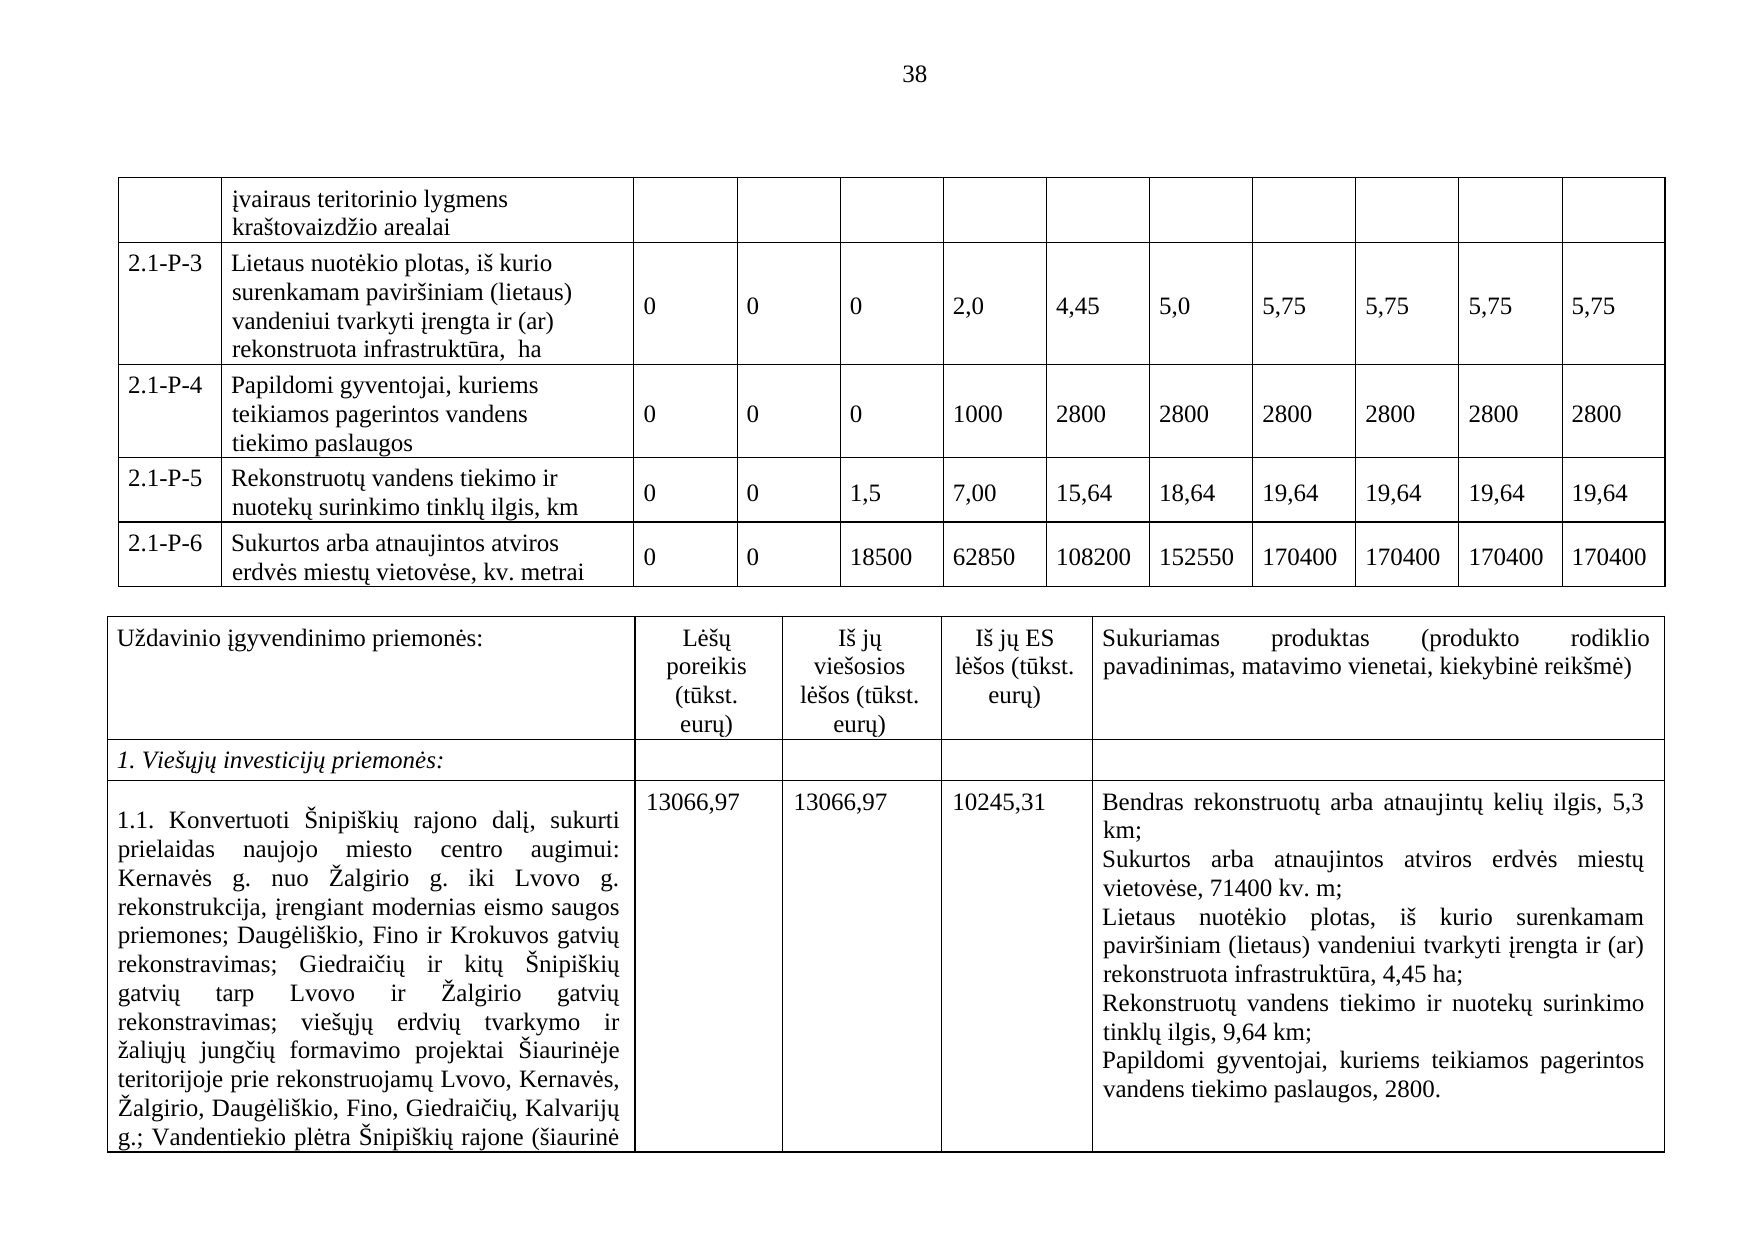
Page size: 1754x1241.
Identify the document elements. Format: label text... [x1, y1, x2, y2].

table_cell [783, 740, 941, 780]
table_cell 0 [634, 365, 737, 457]
table_cell 18,64 [1150, 458, 1252, 521]
table_cell 2.1-P-3 [119, 243, 221, 364]
table_cell Lietaus nuotėkio plotas, iš kurio surenkamam paviršiniam (lietaus) vandeniui tvarkyti įrengta ir (ar) rekonstruota infrastruktūra, ha [222, 243, 633, 364]
table_cell 0 [841, 243, 943, 364]
table_cell 1. Viešųjų investicijų priemonės: [108, 740, 634, 780]
table_cell 5,75 [1459, 243, 1562, 364]
table_cell 19,64 [1563, 458, 1664, 521]
table_cell [942, 740, 1092, 780]
table_cell 10245,31 [942, 781, 1092, 1151]
table_cell 18500 [841, 523, 943, 586]
table_cell [634, 178, 737, 242]
table_cell 170400 [1563, 523, 1664, 586]
table_cell [1047, 178, 1149, 242]
table_cell 0 [634, 523, 737, 586]
table_cell 5,0 [1150, 243, 1252, 364]
table_cell 2.1-P-4 [119, 365, 221, 457]
table_cell 19,64 [1253, 458, 1355, 521]
table_header Sukuriamas produktas (produkto rodiklio pavadinimas, matavimo vienetai, kiekybinė reikšmė) [1093, 617, 1664, 738]
table_cell [1459, 178, 1562, 242]
table_cell 0 [841, 365, 943, 457]
table_cell [636, 740, 782, 780]
table_cell Papildomi gyventojai, kuriems teikiamos pagerintos vandens tiekimo paslaugos [222, 365, 633, 457]
table_cell 0 [738, 458, 840, 521]
table_cell 0 [738, 523, 840, 586]
table_cell [119, 178, 221, 242]
table_header Iš jų viešosios lėšos (tūkst. eurų) [783, 617, 941, 738]
table_cell [841, 178, 943, 242]
table_cell 2800 [1150, 365, 1252, 457]
table_cell 2.1-P-6 [119, 523, 221, 586]
table_cell 170400 [1459, 523, 1562, 586]
table_cell 2800 [1459, 365, 1562, 457]
table_cell 15,64 [1047, 458, 1149, 521]
table_cell [1563, 178, 1664, 242]
table_cell 0 [634, 243, 737, 364]
table_cell 2800 [1253, 365, 1355, 457]
table_cell 62850 [944, 523, 1046, 586]
table_cell 0 [738, 365, 840, 457]
table_cell [1356, 178, 1458, 242]
table_cell 5,75 [1563, 243, 1664, 364]
table_cell [738, 178, 840, 242]
table_cell 19,64 [1356, 458, 1458, 521]
table_cell Rekonstruotų vandens tiekimo ir nuotekų surinkimo tinklų ilgis, km [222, 458, 633, 521]
table_header Lėšų poreikis (tūkst. eurų) [636, 617, 782, 738]
table_cell 4,45 [1047, 243, 1149, 364]
table_cell 2.1-P-5 [119, 458, 221, 521]
table_cell [1150, 178, 1252, 242]
table_cell 19,64 [1459, 458, 1562, 521]
table_cell [1253, 178, 1355, 242]
table_cell 1000 [944, 365, 1046, 457]
table_cell Bendras rekonstruotų arba atnaujintų kelių ilgis, 5,3 km; Sukurtos arba atnaujintos atviros erdvės miestų vietovėse, 71400 kv. m; Lietaus nuotėkio plotas, iš kurio surenkamam paviršiniam (lietaus) vandeniui tvarkyti įrengta ir (ar) rekonstruota infrastruktūra, 4,45 ha; Rekonstruotų vandens tiekimo ir nuotekų surinkimo tinklų ilgis, 9,64 km; Papildomi gyventojai, kuriems teikiamos pagerintos vandens tiekimo paslaugos, 2800. [1093, 781, 1664, 1151]
table_cell 2800 [1047, 365, 1149, 457]
table_cell 152550 [1150, 523, 1252, 586]
table_cell 0 [634, 458, 737, 521]
table_cell 13066,97 [783, 781, 941, 1151]
table_cell [944, 178, 1046, 242]
table_cell 2,0 [944, 243, 1046, 364]
table_cell 0 [738, 243, 840, 364]
table_cell 13066,97 [636, 781, 782, 1151]
table_cell 2800 [1356, 365, 1458, 457]
table_cell Sukurtos arba atnaujintos atviros erdvės miestų vietovėse, kv. metrai [222, 523, 633, 586]
table_cell 2800 [1563, 365, 1664, 457]
table_cell įvairaus teritorinio lygmens kraštovaizdžio arealai [222, 178, 633, 242]
table_cell 5,75 [1253, 243, 1355, 364]
table_cell 108200 [1047, 523, 1149, 586]
table_cell 1,5 [841, 458, 943, 521]
table_cell 170400 [1356, 523, 1458, 586]
table_cell 170400 [1253, 523, 1355, 586]
table_cell 7,00 [944, 458, 1046, 521]
table_cell 1.1. Konvertuoti Šnipiškių rajono dalį, sukurti prielaidas naujojo miesto centro augimui: Kernavės g. nuo Žalgirio g. iki Lvovo g. rekonstrukcija, įrengiant modernias eismo saugos priemones; Daugėliškio, Fino ir Krokuvos gatvių rekonstravimas; Giedraičių ir kitų Šnipiškių gatvių tarp Lvovo ir Žalgirio gatvių rekonstravimas; viešųjų erdvių tvarkymo ir žaliųjų jungčių formavimo projektai Šiaurinėje teritorijoje prie rekonstruojamų Lvovo, Kernavės, Žalgirio, Daugėliškio, Fino, Giedraičių, Kalvarijų g.; Vandentiekio plėtra Šnipiškių rajone (šiaurinė [108, 781, 634, 1151]
table_cell 5,75 [1356, 243, 1458, 364]
table_cell [1093, 740, 1664, 780]
table_header Uždavinio įgyvendinimo priemonės: [108, 617, 634, 738]
table_header Iš jų ES lėšos (tūkst. eurų) [942, 617, 1092, 738]
